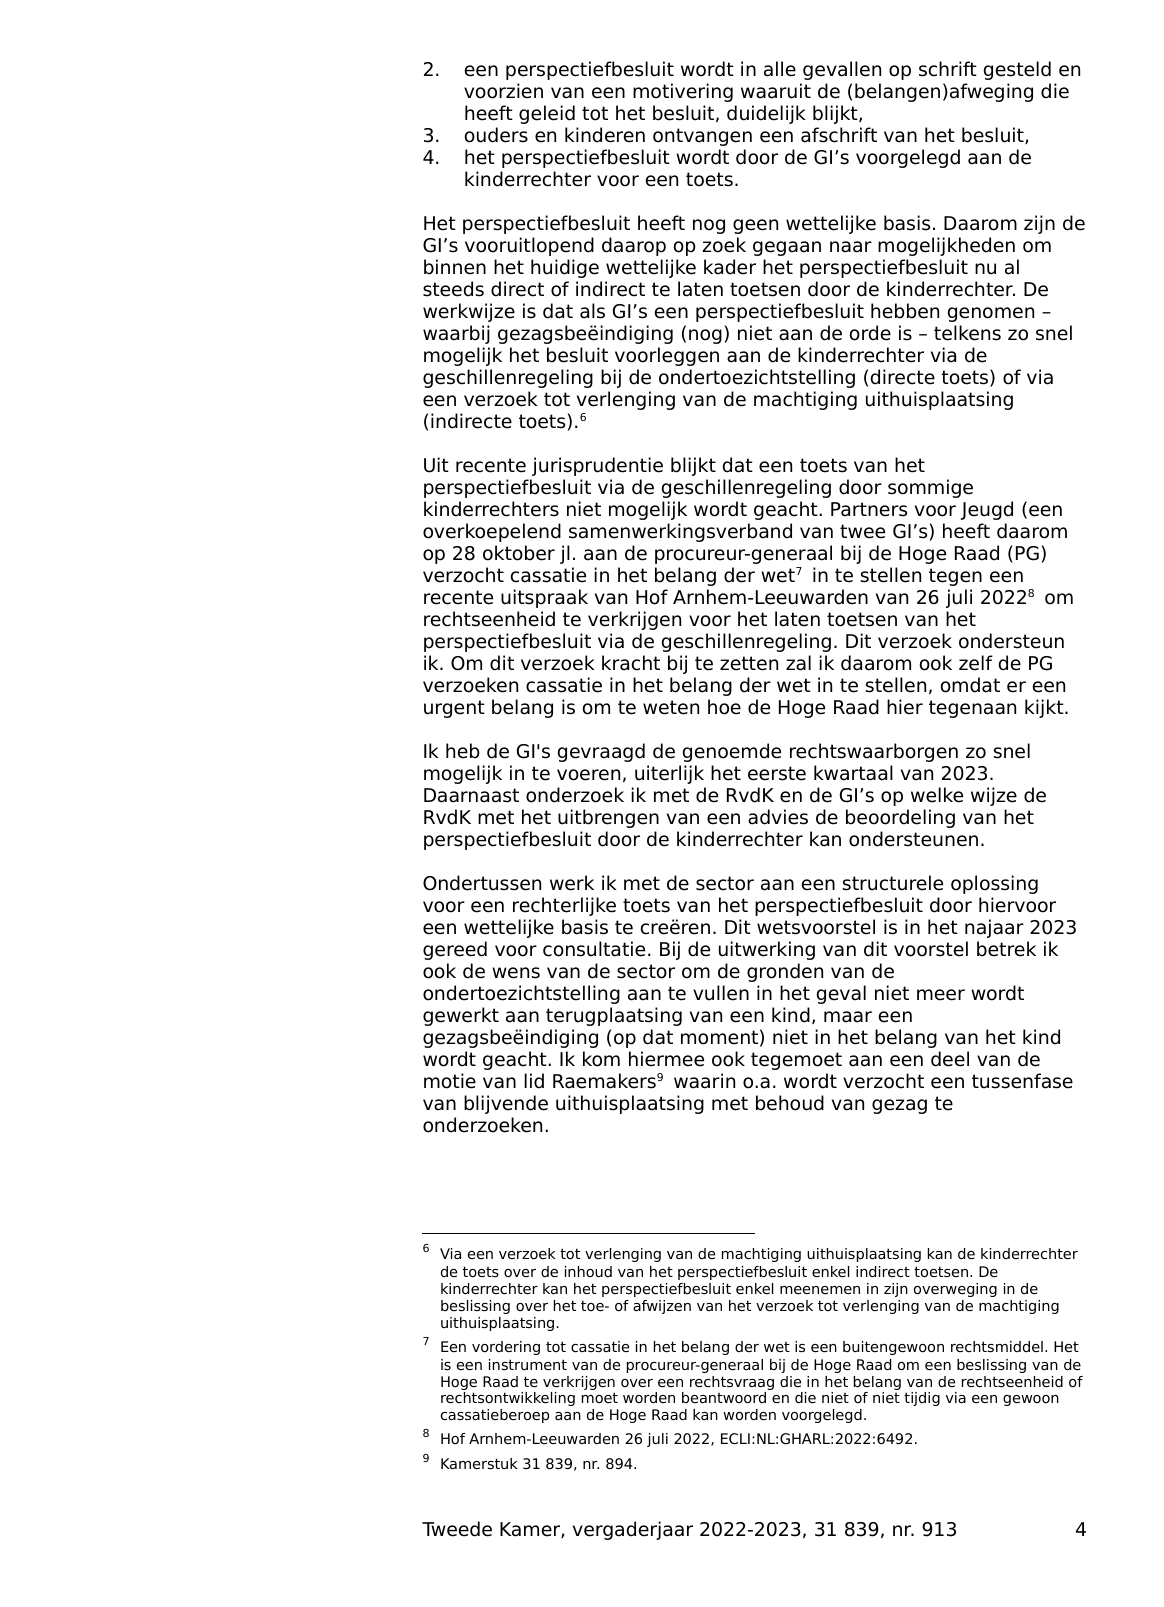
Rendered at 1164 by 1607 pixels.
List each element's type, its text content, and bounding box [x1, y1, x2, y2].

text 3. ouders en kinderen ontvangen een afschrift van het besluit, [422, 125, 1087, 147]
text 4. het perspectiefbesluit wordt door de GI’s voorgelegd aan de kinderrechter voor een toets. [422, 147, 1087, 191]
text Een vordering tot cassatie in het belang der wet is een buitengewoon rechtsmiddel. Het is een instrument van de procureur-generaal bij de Hoge Raad om een beslissing van de Hoge Raad te verkrijgen over een rechtsvraag die in het belang van de rechtseenheid of rechtsontwikkeling moet worden beantwoord en die niet of niet tijdig via een gewoon cassatieberoep aan de Hoge Raad kan worden voorgelegd. [422, 1335, 1087, 1424]
text Hof Arnhem-Leeuwarden 26 juli 2022, ECLI:NL:GHARL:2022:6492. [422, 1427, 1087, 1449]
text Kamerstuk 31 839, nr. 894. [422, 1452, 1087, 1474]
text Ik heb de GI's gevraagd de genoemde rechtswaarborgen zo snel mogelijk in te voeren, uiterlijk het eerste kwartaal van 2023. Daarnaast onderzoek ik met de RvdK en de GI’s op welke wijze de RvdK met het uitbrengen van een advies de beoordeling van het perspectiefbesluit door de kinderrechter kan ondersteunen. [422, 741, 1087, 851]
text Uit recente jurisprudentie blijkt dat een toets van het perspectiefbesluit via de geschillenregeling door sommige kinderrechters niet mogelijk wordt geacht. Partners voor Jeugd (een overkoepelend samenwerkingsverband van twee GI’s) heeft daarom op 28 oktober jl. aan de procureur-generaal bij de Hoge Raad (PG) verzocht cassatie in het belang der wet in te stellen tegen een recente uitspraak van Hof Arnhem-Leeuwarden van 26 juli 2022 om rechtseenheid te verkrijgen voor het laten toetsen van het perspectiefbesluit via de geschillenregeling. Dit verzoek ondersteun ik. Om dit verzoek kracht bij te zetten zal ik daarom ook zelf de PG verzoeken cassatie in het belang der wet in te stellen, omdat er een urgent belang is om te weten hoe de Hoge Raad hier tegenaan kijkt. [422, 455, 1087, 719]
text Ondertussen werk ik met de sector aan een structurele oplossing voor een rechterlijke toets van het perspectiefbesluit door hiervoor een wettelijke basis te creëren. Dit wetsvoorstel is in het najaar 2023 gereed voor consultatie. Bij de uitwerking van dit voorstel betrek ik ook de wens van de sector om de gronden van de ondertoezichtstelling aan te vullen in het geval niet meer wordt gewerkt aan terugplaatsing van een kind, maar een gezagsbeëindiging (op dat moment) niet in het belang van het kind wordt geacht. Ik kom hiermee ook tegemoet aan een deel van de motie van lid Raemakers waarin o.a. wordt verzocht een tussenfase van blijvende uithuisplaatsing met behoud van gezag te onderzoeken. [422, 873, 1087, 1137]
text Het perspectiefbesluit heeft nog geen wettelijke basis. Daarom zijn de GI’s vooruitlopend daarop op zoek gegaan naar mogelijkheden om binnen het huidige wettelijke kader het perspectiefbesluit nu al steeds direct of indirect te laten toetsen door de kinderrechter. De werkwijze is dat als GI’s een perspectiefbesluit hebben genomen – waarbij gezagsbeëindiging (nog) niet aan de orde is – telkens zo snel mogelijk het besluit voorleggen aan de kinderrechter via de geschillenregeling bij de ondertoezichtstelling (directe toets) of via een verzoek tot verlenging van de machtiging uithuisplaatsing (indirecte toets). [422, 213, 1087, 433]
text 2. een perspectiefbesluit wordt in alle gevallen op schrift gesteld en voorzien van een motivering waaruit de (belangen)afweging die heeft geleid tot het besluit, duidelijk blijkt, [422, 59, 1087, 125]
text Via een verzoek tot verlenging van de machtiging uithuisplaatsing kan de kinderrechter de toets over de inhoud van het perspectiefbesluit enkel indirect toetsen. De kinderrechter kan het perspectiefbesluit enkel meenemen in zijn overweging in de beslissing over het toe- of afwijzen van het verzoek tot verlenging van de machtiging uithuisplaatsing. [422, 1242, 1087, 1332]
